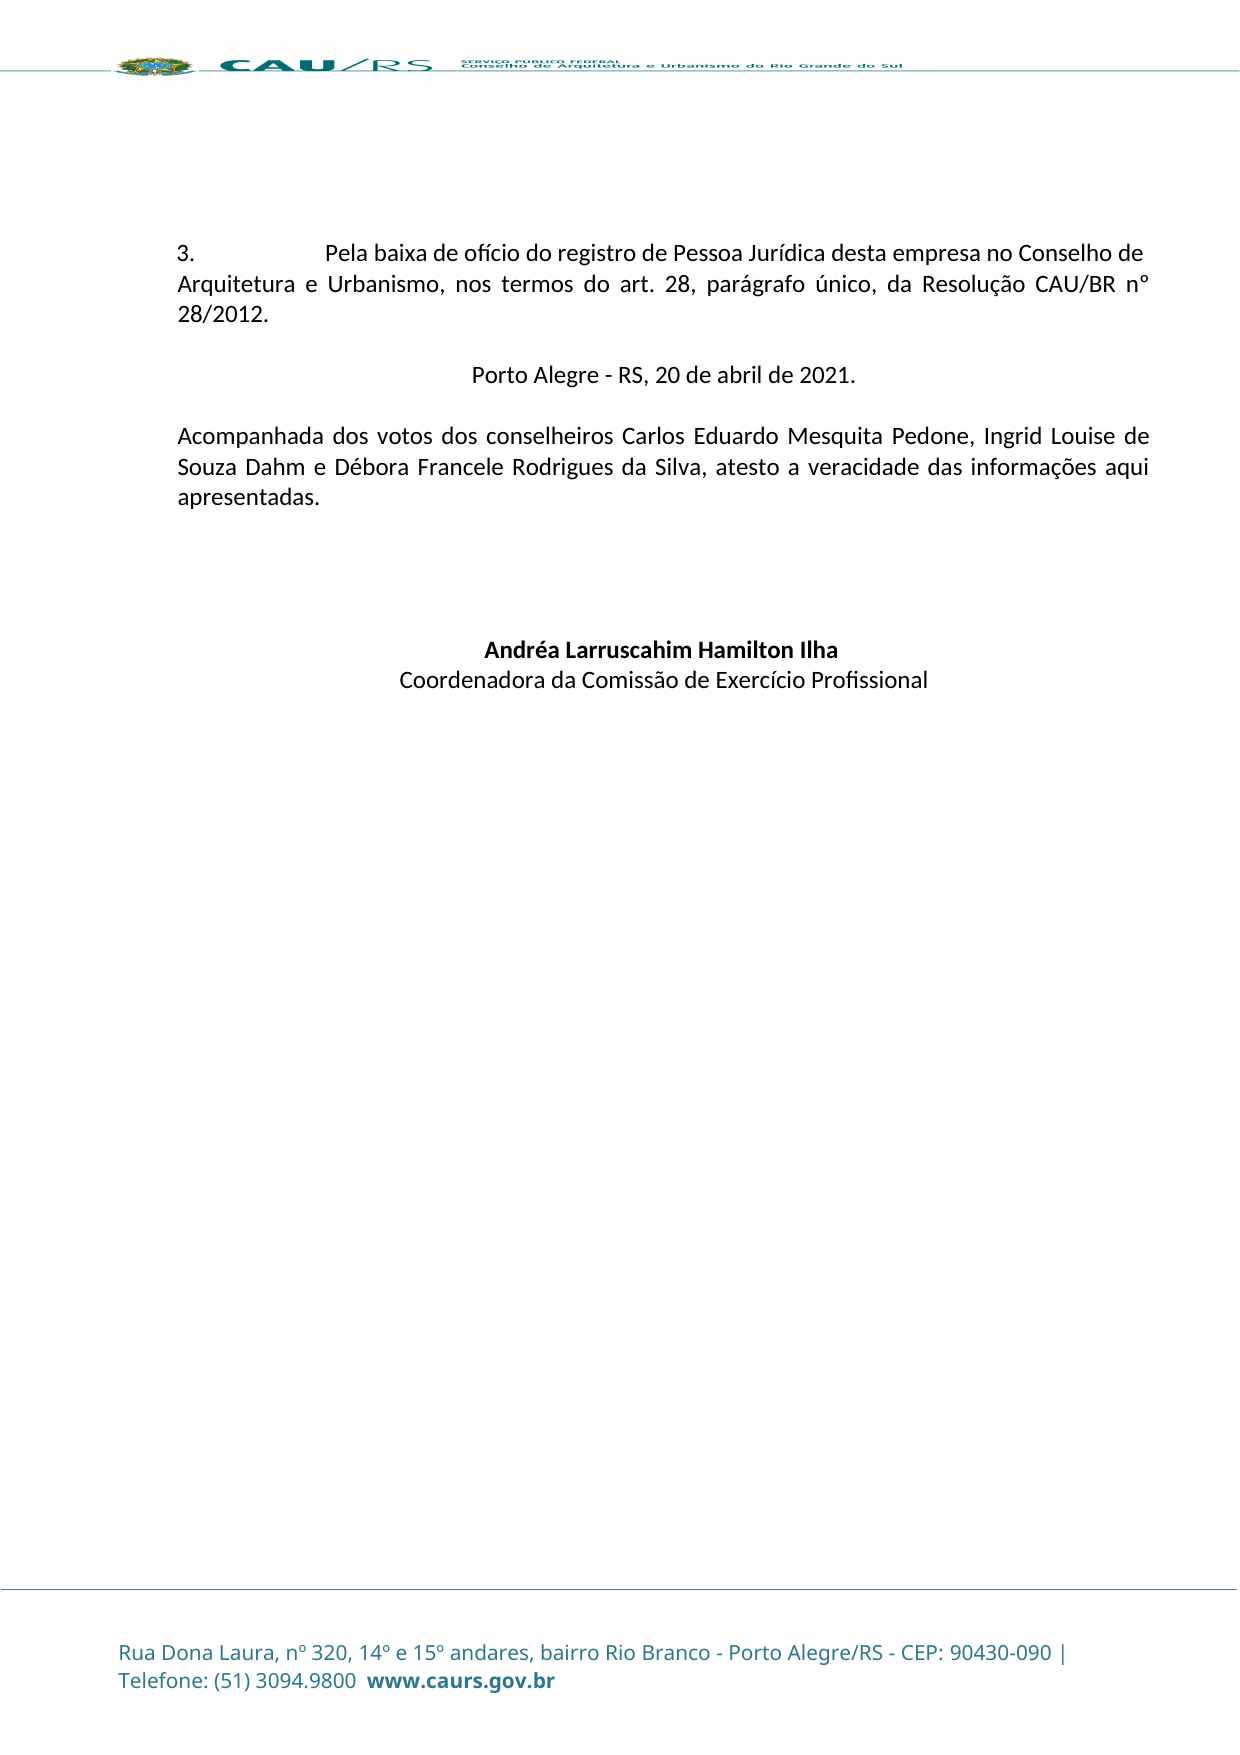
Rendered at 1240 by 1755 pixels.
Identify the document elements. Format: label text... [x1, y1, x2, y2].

text Acompanhada dos votos dos conselheiros Carlos Eduardo Mesquita Pedone, Ingrid Louise de Souza Dahm e Débora Francele Rodrigues da Silva, atesto a veracidade das informações aqui apresentadas. [177, 420, 1151, 512]
list Arquitetura e Urbanismo, nos termos do art. 28, parágrafo único, da Resolução CAU/BR nº 28/2012. [177, 268, 1151, 329]
text Porto Alegre - RS, 20 de abril de 2021. [177, 359, 1151, 390]
text Andréa Larruscahim Hamilton Ilha [177, 634, 1151, 664]
list Pela baixa de ofício do registro de Pessoa Jurídica desta empresa no Conselho de [176, 237, 1151, 268]
text Coordenadora da Comissão de Exercício Profissional [177, 664, 1151, 695]
